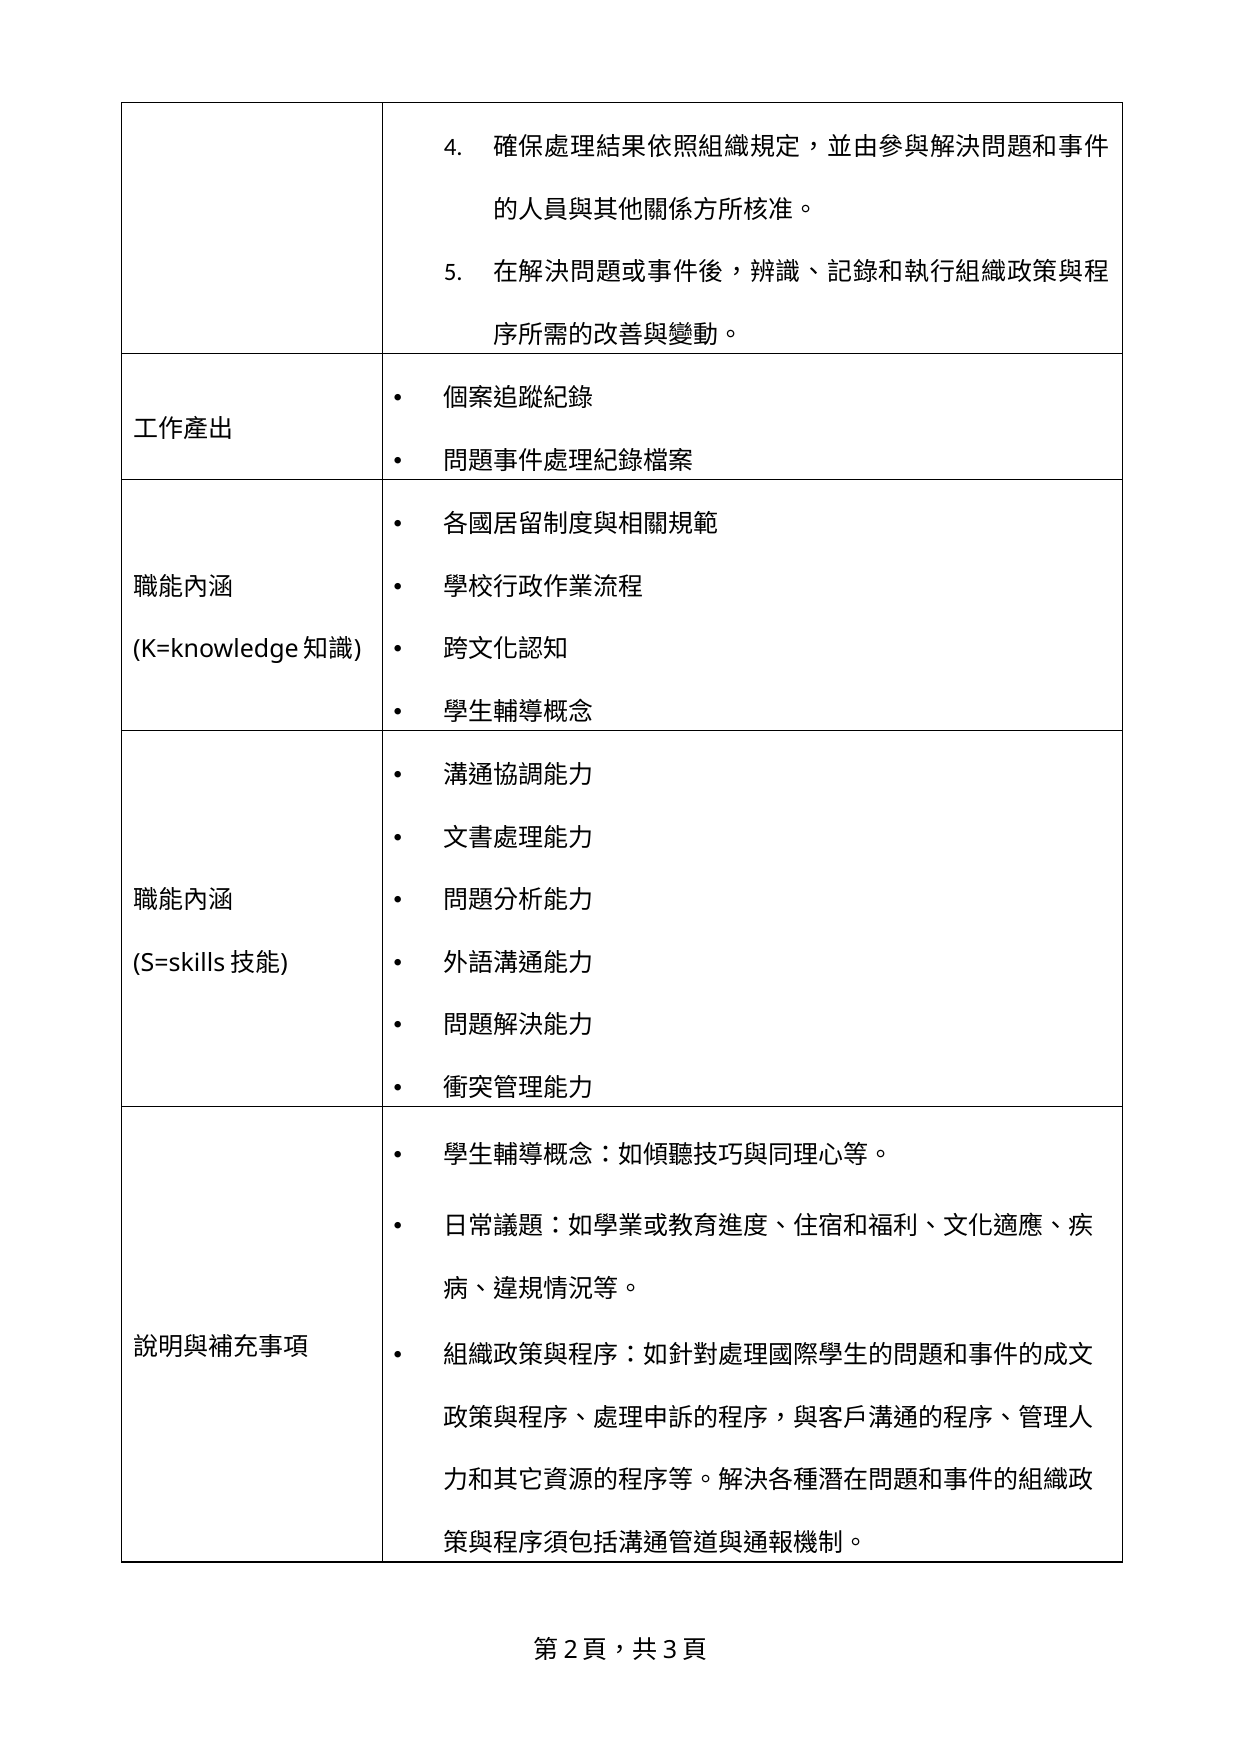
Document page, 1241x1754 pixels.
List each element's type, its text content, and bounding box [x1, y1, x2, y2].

table_cell 職能內涵 (S=skills技能) [122, 731, 382, 1106]
table_cell 執行處理問題和事件的政策與程序 分辨國際生可能發生的日常議題和事件，以及較嚴重的問題和重大事件。 針對國際生各種問題和事件的可能應對方式進行分類。 依據組織政策的作業程序，執行與解決各種問題和事件，並完成記錄。 針對問題和事件的處理程序，視需要向相關利益關係人諮詢。 檢視處理問題和事件的政策與程序之合規性 依組織規範，遵守組織政策，執行問題處理的適法合規性。 將風險管理流程與策略應用在解決問題和事件上。 定期檢視和調整法遵程序。 解決問題和事件 根據問題或事件的嚴重度及組織的政策與程序，會同相關人員確保問題和事件的解決。 根據問題和事件以及相關的資訊規定，使用既定的報告機制。 持續更新問題和事件的紀錄與檔案。 確保處理結果依照組織規定，並由參與解決問題和事件的人員與其他關係方所核准。 在解決問題或事件後，辨識、記錄和執行組織政策與程序所需的改善與變動。 [383, 103, 1122, 353]
table_cell 個案追蹤紀錄 問題事件處理紀錄檔案 [383, 354, 1122, 479]
table_cell 說明與補充事項 [122, 1107, 382, 1561]
table_cell [122, 103, 382, 353]
table_cell 各國居留制度與相關規範 學校行政作業流程 跨文化認知 學生輔導概念 [383, 480, 1122, 730]
table_cell 溝通協調能力 文書處理能力 問題分析能力 外語溝通能力 問題解決能力 衝突管理能力 [383, 731, 1122, 1106]
table_cell 學生輔導概念：如傾聽技巧與同理心等。 日常議題：如學業或教育進度、住宿和福利、文化適應、疾病、違規情況等。 組織政策與程序：如針對處理國際學生的問題和事件的成文政策與程序、處理申訴的程序，與客戶溝通的程序、管理人力和其它資源的程序等。解決各種潛在問題和事件的組織政策與程序須包括溝通管道與通報機制。 [383, 1107, 1122, 1561]
table_cell 工作產出 [122, 354, 382, 479]
table_cell 職能內涵 (K=knowledge知識) [122, 480, 382, 730]
